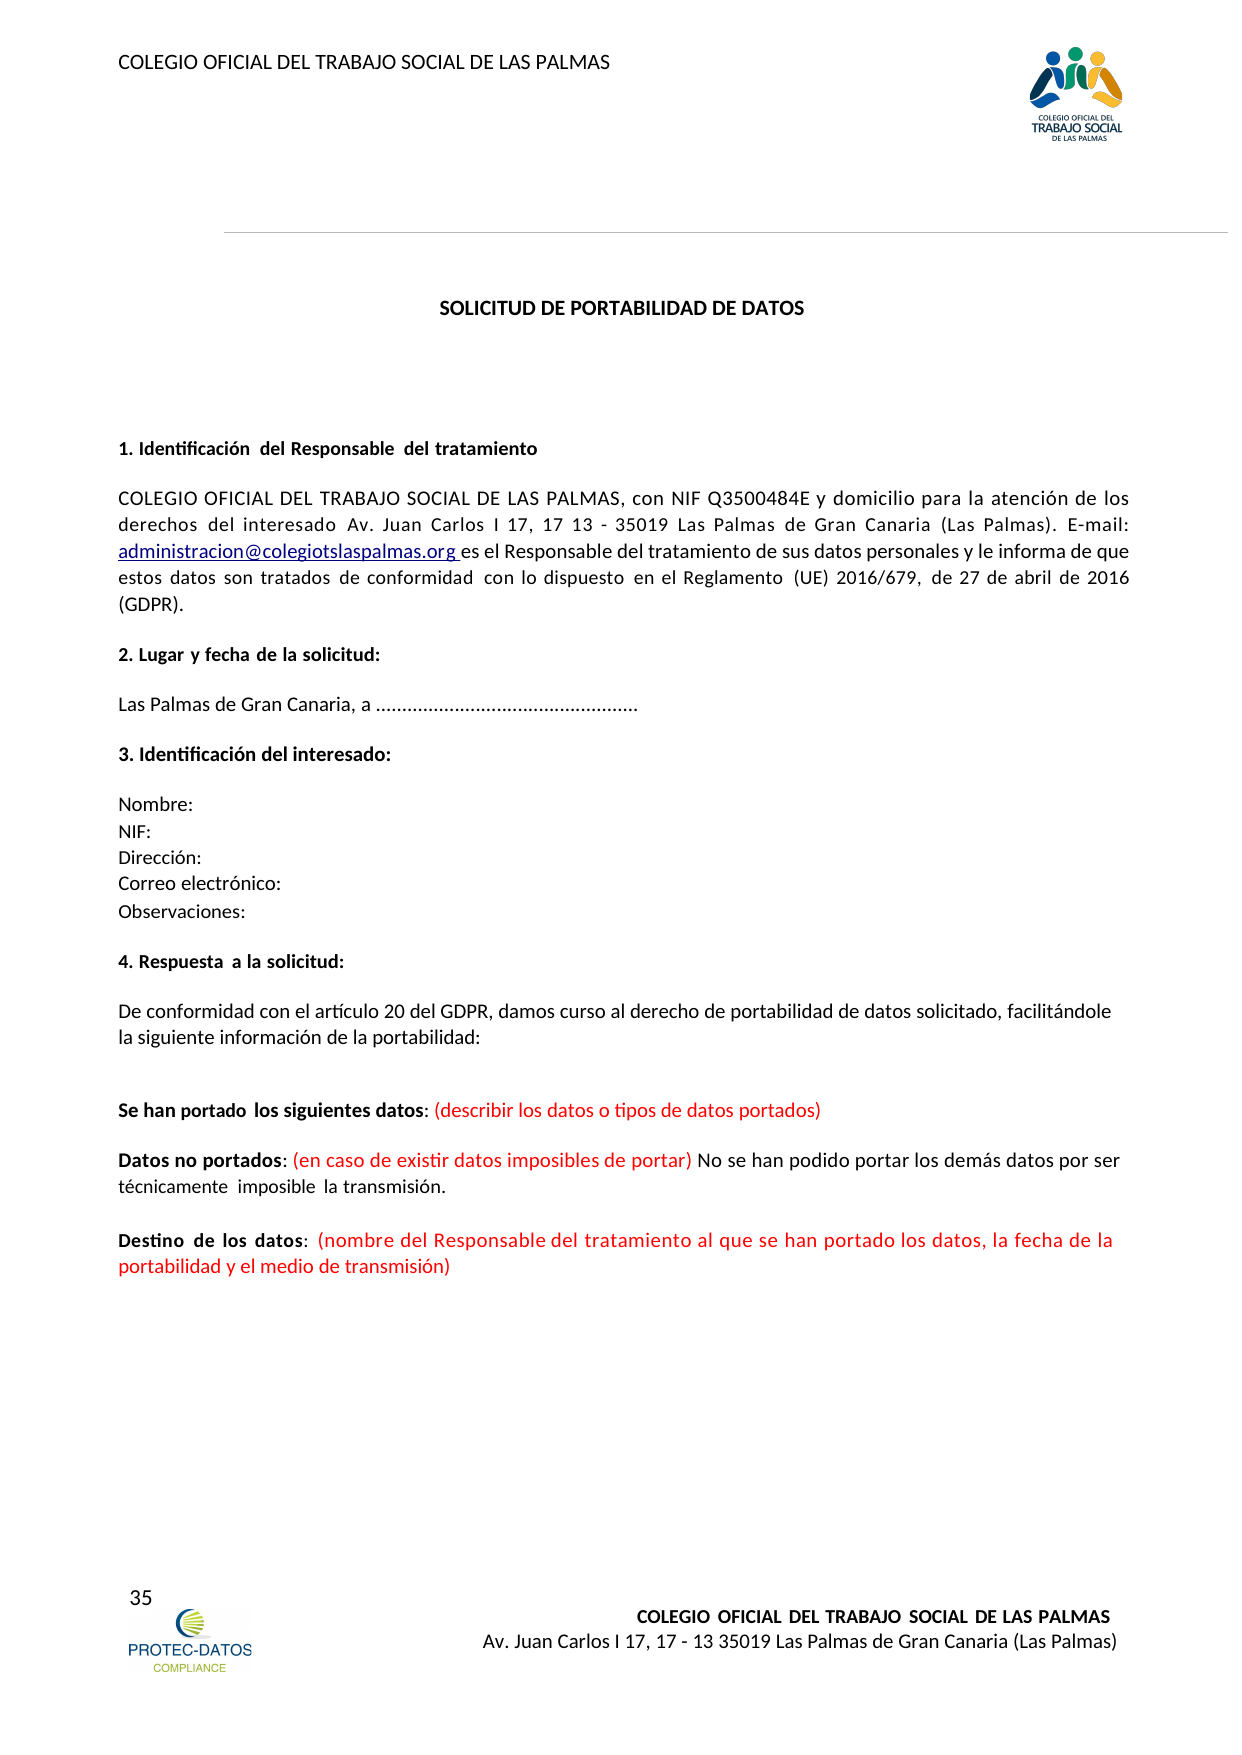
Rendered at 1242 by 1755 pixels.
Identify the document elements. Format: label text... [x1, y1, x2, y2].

text 1. Identificación del Responsable del tratamiento [118, 436, 1137, 460]
text 2. Lugar y fecha de la solicitud: [118, 642, 1137, 666]
text Datos no portados: (en caso de existir datos imposibles de portar) No se han podido portar los demás datos por ser técnicamente imposible la transmisión. [118, 1147, 1129, 1199]
text Correo electrónico: [118, 872, 1137, 897]
text De conformidad con el artículo 20 del GDPR, damos curso al derecho de portabilidad de datos solicitado, facilitándole la siguiente información de la portabilidad: [118, 998, 1129, 1050]
text Respuesta a la solicitud (a otro RT) [448, 233, 796, 261]
text 4. Respuesta a la solicitud: [118, 949, 1137, 973]
text SOLICITUD DE PORTABILIDAD DE DATOS [434, 294, 810, 321]
text Observaciones: [118, 899, 1137, 923]
text COLEGIO OFICIAL DEL TRABAJO SOCIAL DE LAS PALMAS, con NIF Q3500484E y domicilio para la atención de los derechos del interesado Av. Juan Carlos I 17, 17 13 - 35019 Las Palmas de Gran Canaria (Las Palmas). E-mail: administracion@colegiotslaspalmas.org es el Responsable del tratamiento de sus datos personales y le informa de que estos datos son tratados de conformidad con lo dispuesto en el Reglamento (UE) 2016/679, de 27 de abril de 2016 (GDPR). [118, 485, 1130, 617]
text 3. Identificación del interesado: [118, 741, 1137, 766]
text Destino de los datos: (nombre del Responsable del tratamiento al que se han portado los datos, la fecha de la portabilidad y el medio de transmisión) [118, 1227, 1127, 1279]
text Se han portado los siguientes datos: (describir los datos o tipos de datos portados) [118, 1097, 1137, 1123]
text Las Palmas de Gran Canaria, a .................................................. [118, 691, 1137, 716]
text Nombre: NIF: Dirección: [118, 791, 209, 869]
text [448, 196, 796, 232]
